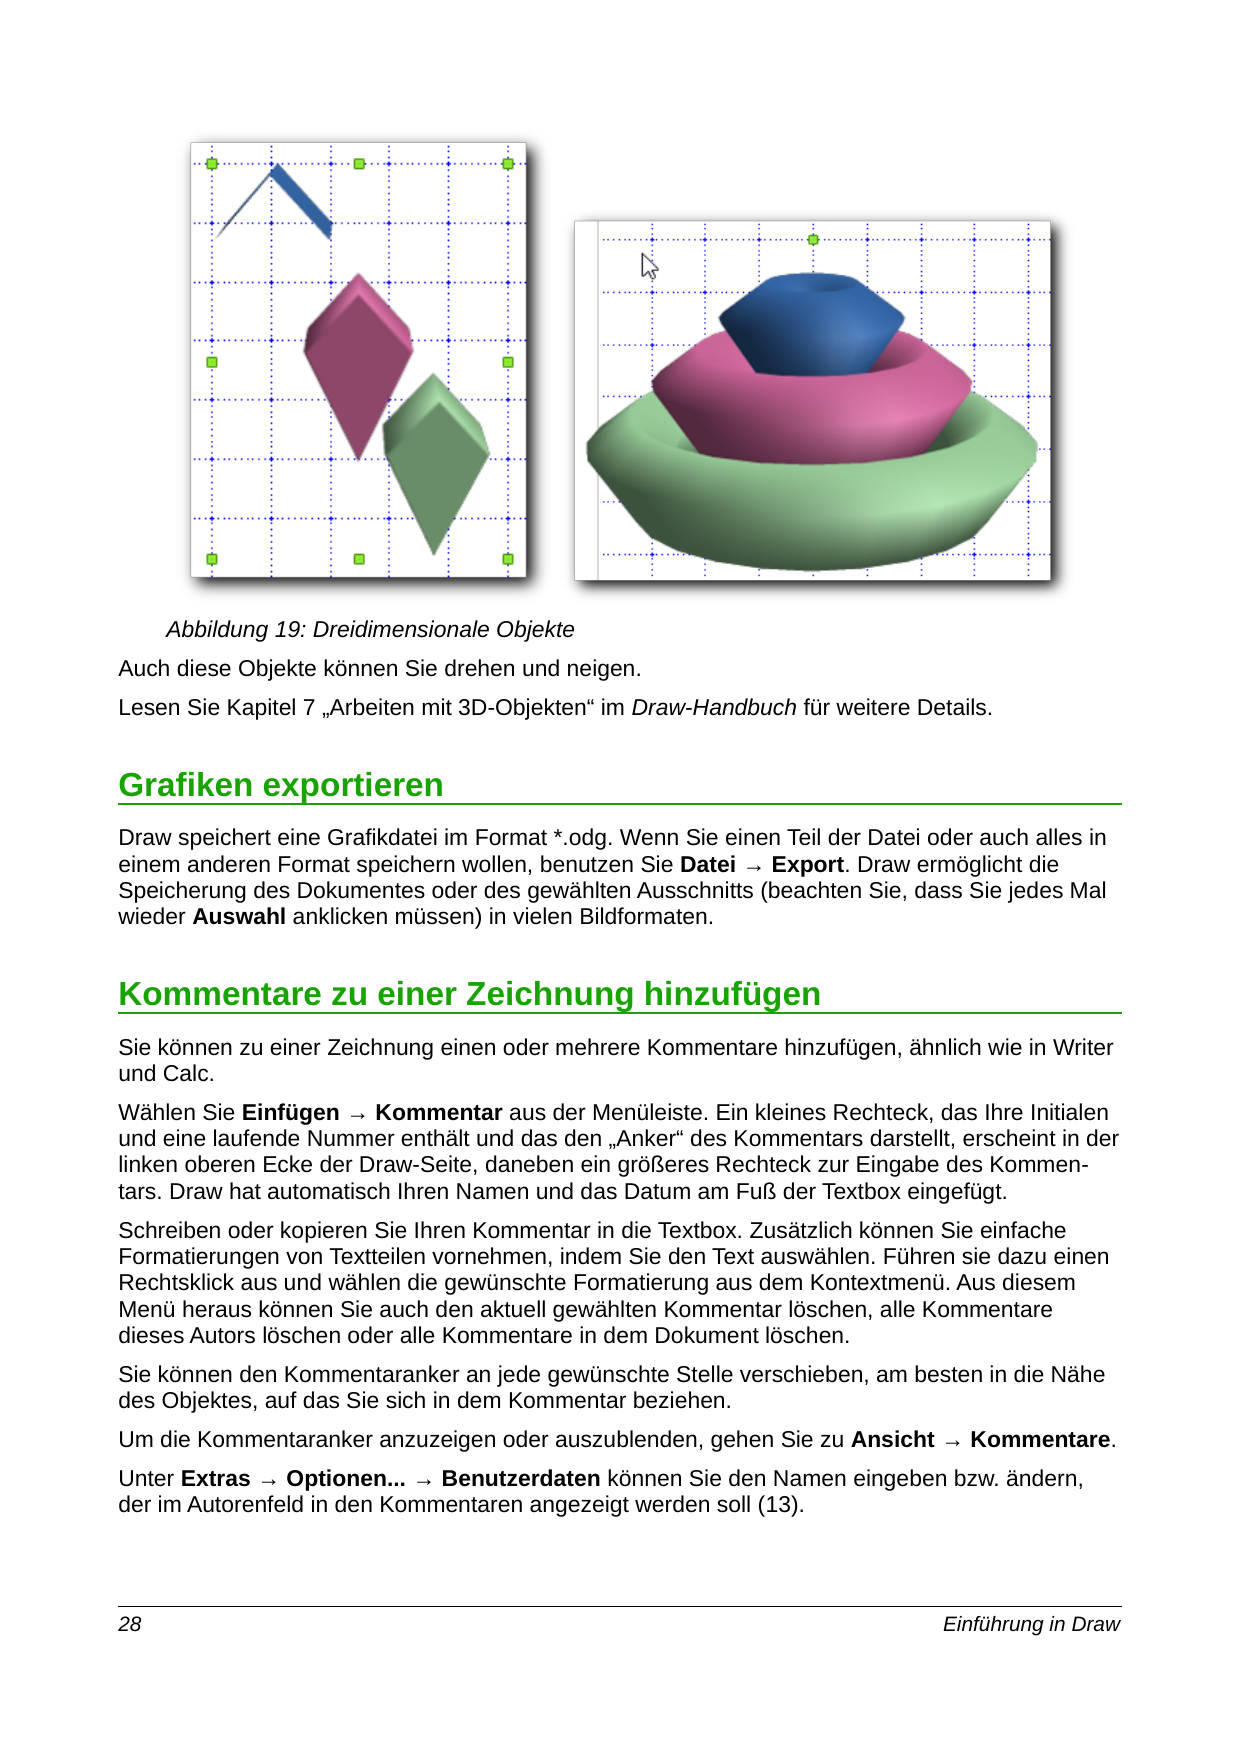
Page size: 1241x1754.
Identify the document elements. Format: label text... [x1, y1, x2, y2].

subtitle Grafiken exportieren [118, 765, 1122, 803]
text Unter Extras → Optionen... → Benutzerdaten können Sie den Namen eingeben bzw. ändern, der im Autorenfeld in den Kommentaren angezeigt werden soll (Abbildung 13). [118, 1465, 1122, 1518]
text Lesen Sie Kapitel 7 „Arbeiten mit 3D-Objekten“ im Draw-Handbuch für weitere Details. [118, 694, 1122, 721]
text Um die Kommentaranker anzuzeigen oder auszublenden, gehen Sie zu Ansicht → Kommentare. [118, 1426, 1122, 1452]
subtitle Kommentare zu einer Zeichnung hinzufügen [118, 974, 1122, 1012]
text Wählen Sie Einfügen → Kommentar aus der Menüleiste. Ein kleines Rechteck, das Ihre Initialen und eine laufende Nummer enthält und das den „Anker“ des Kommentars darstellt, erscheint in der linken oberen Ecke der Draw-Seite, daneben ein größeres Rechteck zur Eingabe des Kommen­tars. Draw hat automatisch Ihren Namen und das Datum am Fuß der Textbox eingefügt. [118, 1099, 1122, 1204]
picture [166, 118, 1075, 604]
text Sie können den Kommentaranker an jede gewünschte Stelle verschieben, am besten in die Nähe des Objektes, auf das Sie sich in dem Kommentar beziehen. [118, 1361, 1122, 1413]
text Auch diese Objekte können Sie drehen und neigen. [118, 655, 1122, 682]
text Abbildung 20: Dreidimensionale Objekte [166, 616, 1074, 643]
text Schreiben oder kopieren Sie Ihren Kommentar in die Textbox. Zusätzlich können Sie einfache Formatierungen von Textteilen vornehmen, indem Sie den Text auswählen. Führen sie dazu einen Rechtsklick aus und wählen die gewünschte Formatierung aus dem Kontextmenü. Aus diesem Menü heraus können Sie auch den aktuell gewählten Kommentar löschen, alle Kommentare dieses Autors löschen oder alle Kommentare in dem Dokument löschen. [118, 1217, 1122, 1348]
text Draw speichert eine Grafikdatei im Format *.odg. Wenn Sie einen Teil der Datei oder auch alles in einem anderen Format speichern wollen, benutzen Sie Datei → Export. Draw ermöglicht die Speicherung des Dokumentes oder des gewählten Ausschnitts (beachten Sie, dass Sie jedes Mal wieder Auswahl anklicken müssen) in vielen Bildformaten. [118, 824, 1122, 930]
text Sie können zu einer Zeichnung einen oder mehrere Kommentare hinzufügen, ähnlich wie in Writer und Calc. [118, 1033, 1122, 1086]
